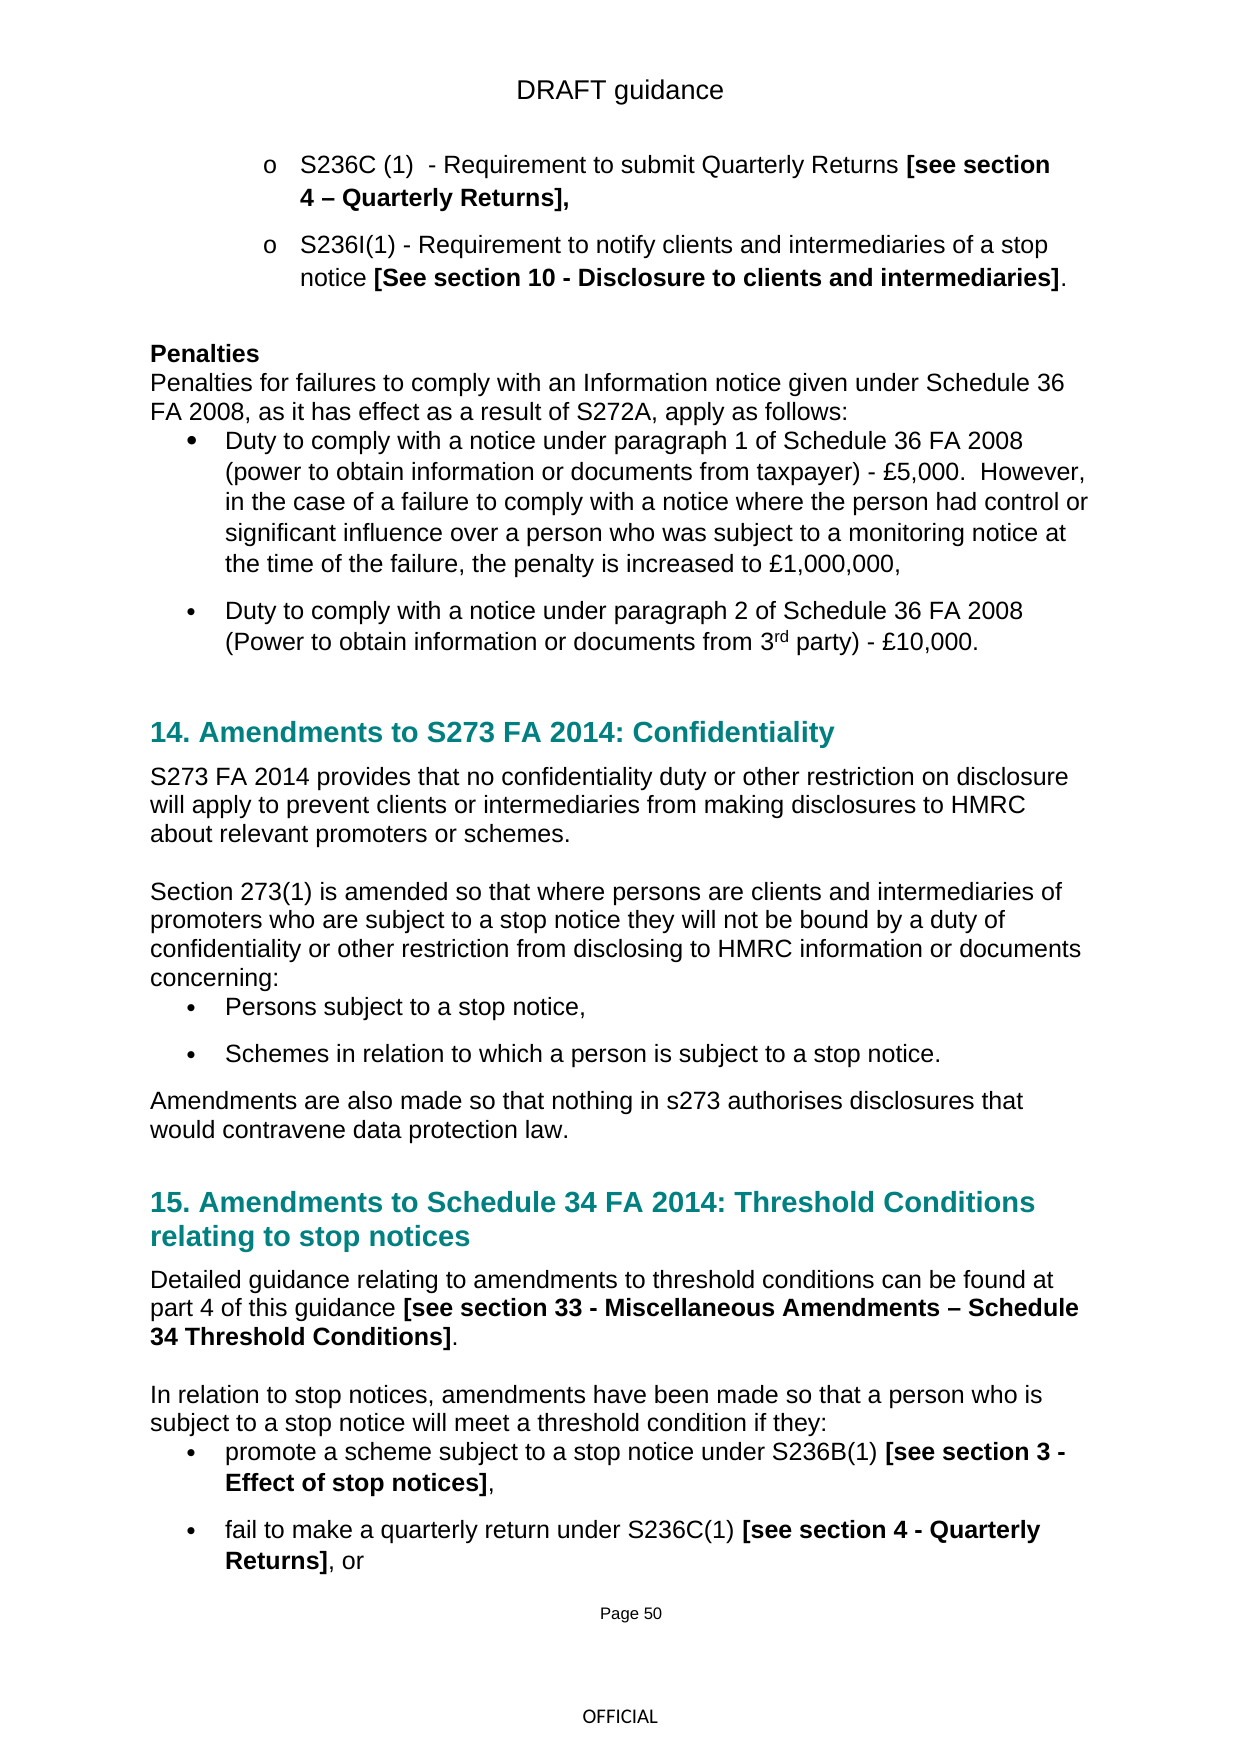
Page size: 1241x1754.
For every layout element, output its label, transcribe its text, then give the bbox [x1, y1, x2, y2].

list Schemes in relation to which a person is subject to a stop notice. [187, 1039, 1090, 1068]
text S273 FA 2014 provides that no confidentiality duty or other restriction on disclosure will apply to prevent clients or intermediaries from making disclosures to HMRC about relevant promoters or schemes. [150, 761, 1090, 848]
subtitle Penalties [150, 339, 1090, 368]
list promote a scheme subject to a stop notice under S236B(1) [see section 3 - Effect of stop notices], [187, 1437, 1090, 1497]
list S236C (1) - Requirement to submit Quarterly Returns [see section 4 – Quarterly Returns], [262, 150, 1090, 212]
text In relation to stop notices, amendments have been made so that a person who is subject to a stop notice will meet a threshold condition if they: [150, 1379, 1090, 1437]
text Penalties for failures to comply with an Information notice given under Schedule 36 FA 2008, as it has effect as a result of S272A, apply as follows: [150, 368, 1090, 426]
list Duty to comply with a notice under paragraph 2 of Schedule 36 FA 2008 (Power to obtain information or documents from 3rd party) - £10,000. [187, 596, 1090, 656]
list Duty to comply with a notice under paragraph 1 of Schedule 36 FA 2008 (power to obtain information or documents from taxpayer) - £5,000. However, in the case of a failure to comply with a notice where the person had control or significant influence over a person who was subject to a monitoring notice at the time of the failure, the penalty is increased to £1,000,000, [187, 426, 1090, 577]
subtitle 14. Amendments to S273 FA 2014: Confidentiality [150, 715, 1090, 749]
text Section 273(1) is amended so that where persons are clients and intermediaries of promoters who are subject to a stop notice they will not be bound by a duty of confidentiality or other restriction from disclosing to HMRC information or documents concerning: [150, 876, 1090, 991]
list fail to make a quarterly return under S236C(1) [see section 4 - Quarterly Returns], or [187, 1515, 1090, 1575]
list Persons subject to a stop notice, [187, 991, 1090, 1020]
subtitle 15. Amendments to Schedule 34 FA 2014: Threshold Conditions relating to stop notices [150, 1185, 1090, 1252]
list S236I(1) - Requirement to notify clients and intermediaries of a stop notice [See section 10 - Disclosure to clients and intermediaries]. [262, 230, 1090, 292]
text Amendments are also made so that nothing in s273 authorises disclosures that would contravene data protection law. [150, 1086, 1090, 1144]
text Detailed guidance relating to amendments to threshold conditions can be found at part 4 of this guidance [see section 33 - Miscellaneous Amendments – Schedule 34 Threshold Conditions]. [150, 1264, 1090, 1351]
